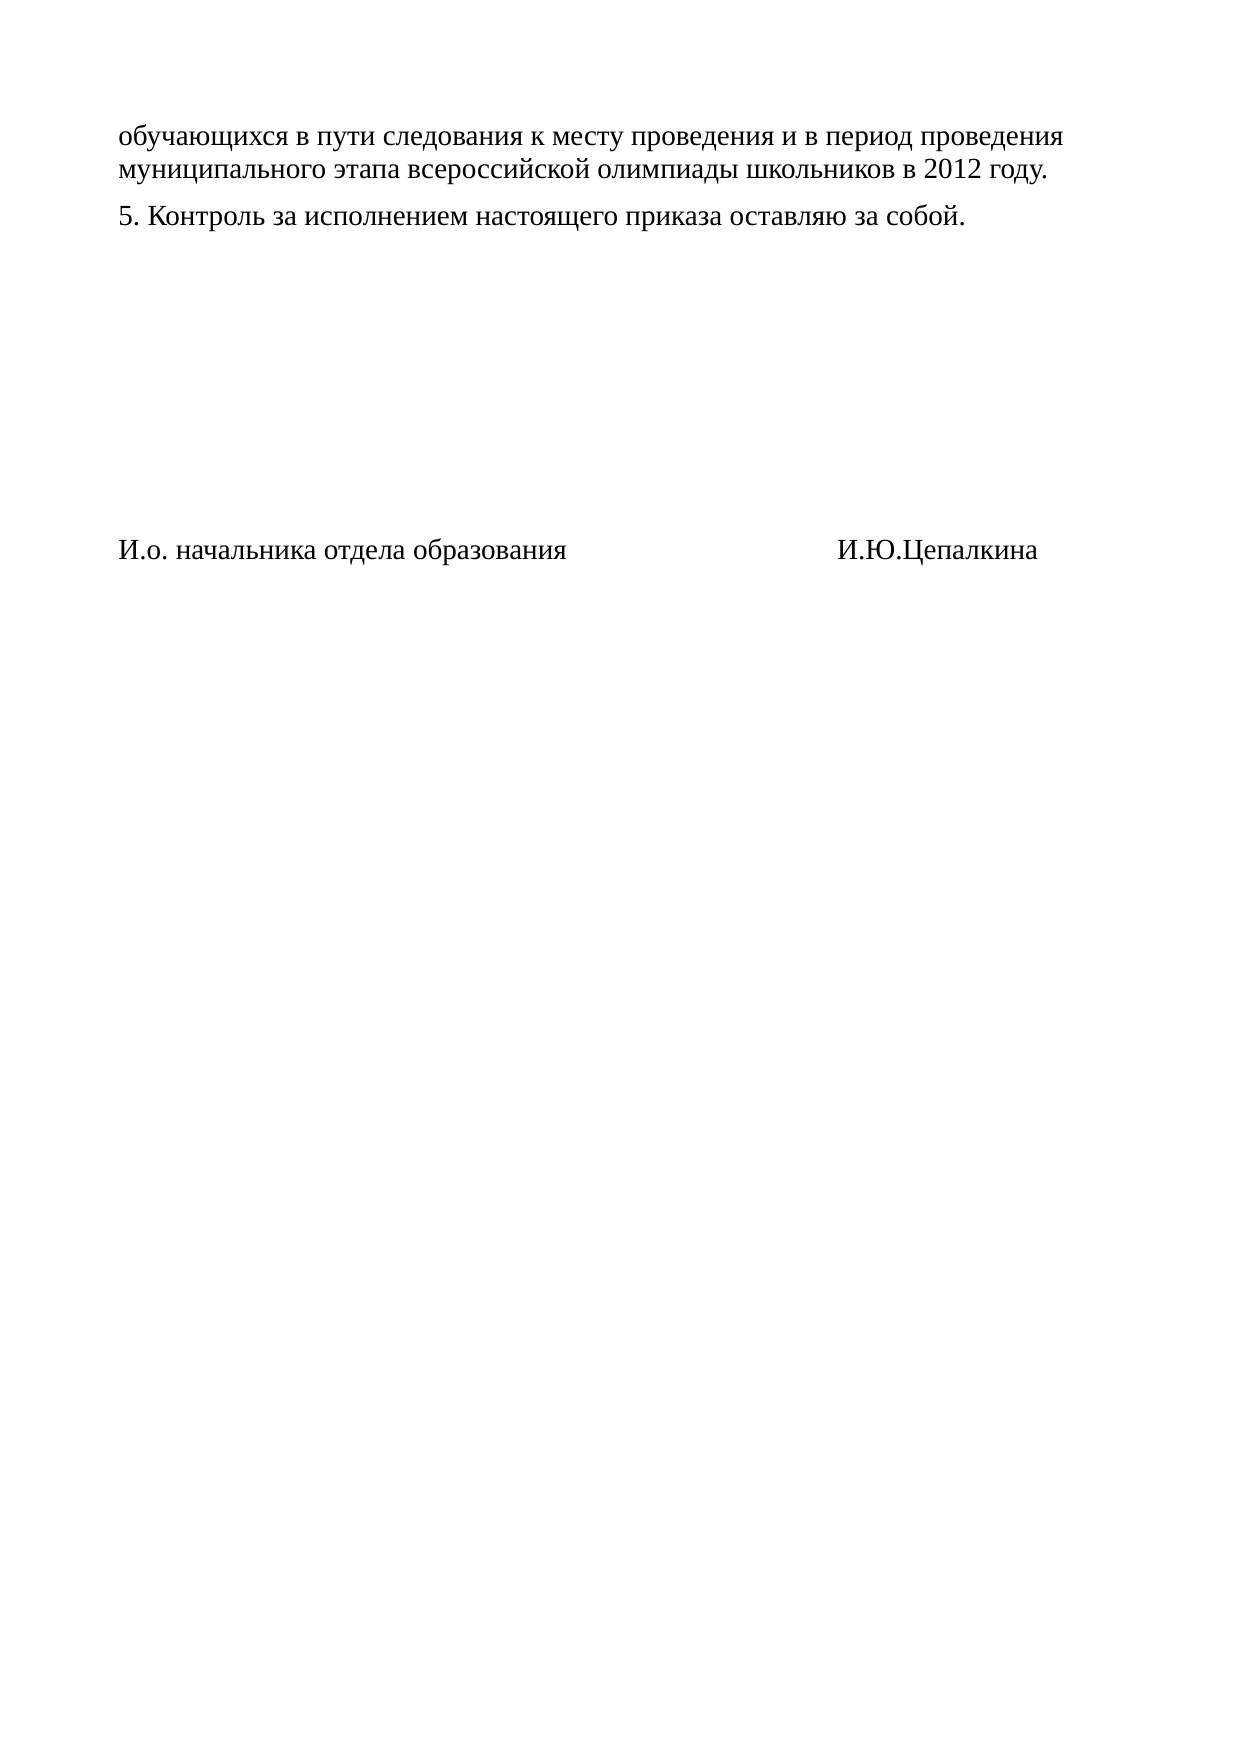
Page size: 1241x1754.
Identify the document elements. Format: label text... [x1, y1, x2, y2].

text обучающихся в пути следования к месту проведения и в период проведения муниципального этапа всероссийской олимпиады школьников в 2012 году. [118, 118, 1122, 185]
text И.о. начальника отдела образования И.Ю.Цепалкина [118, 532, 1122, 566]
text 5. Контроль за исполнением настоящего приказа оставляю за собой. [118, 198, 1122, 231]
